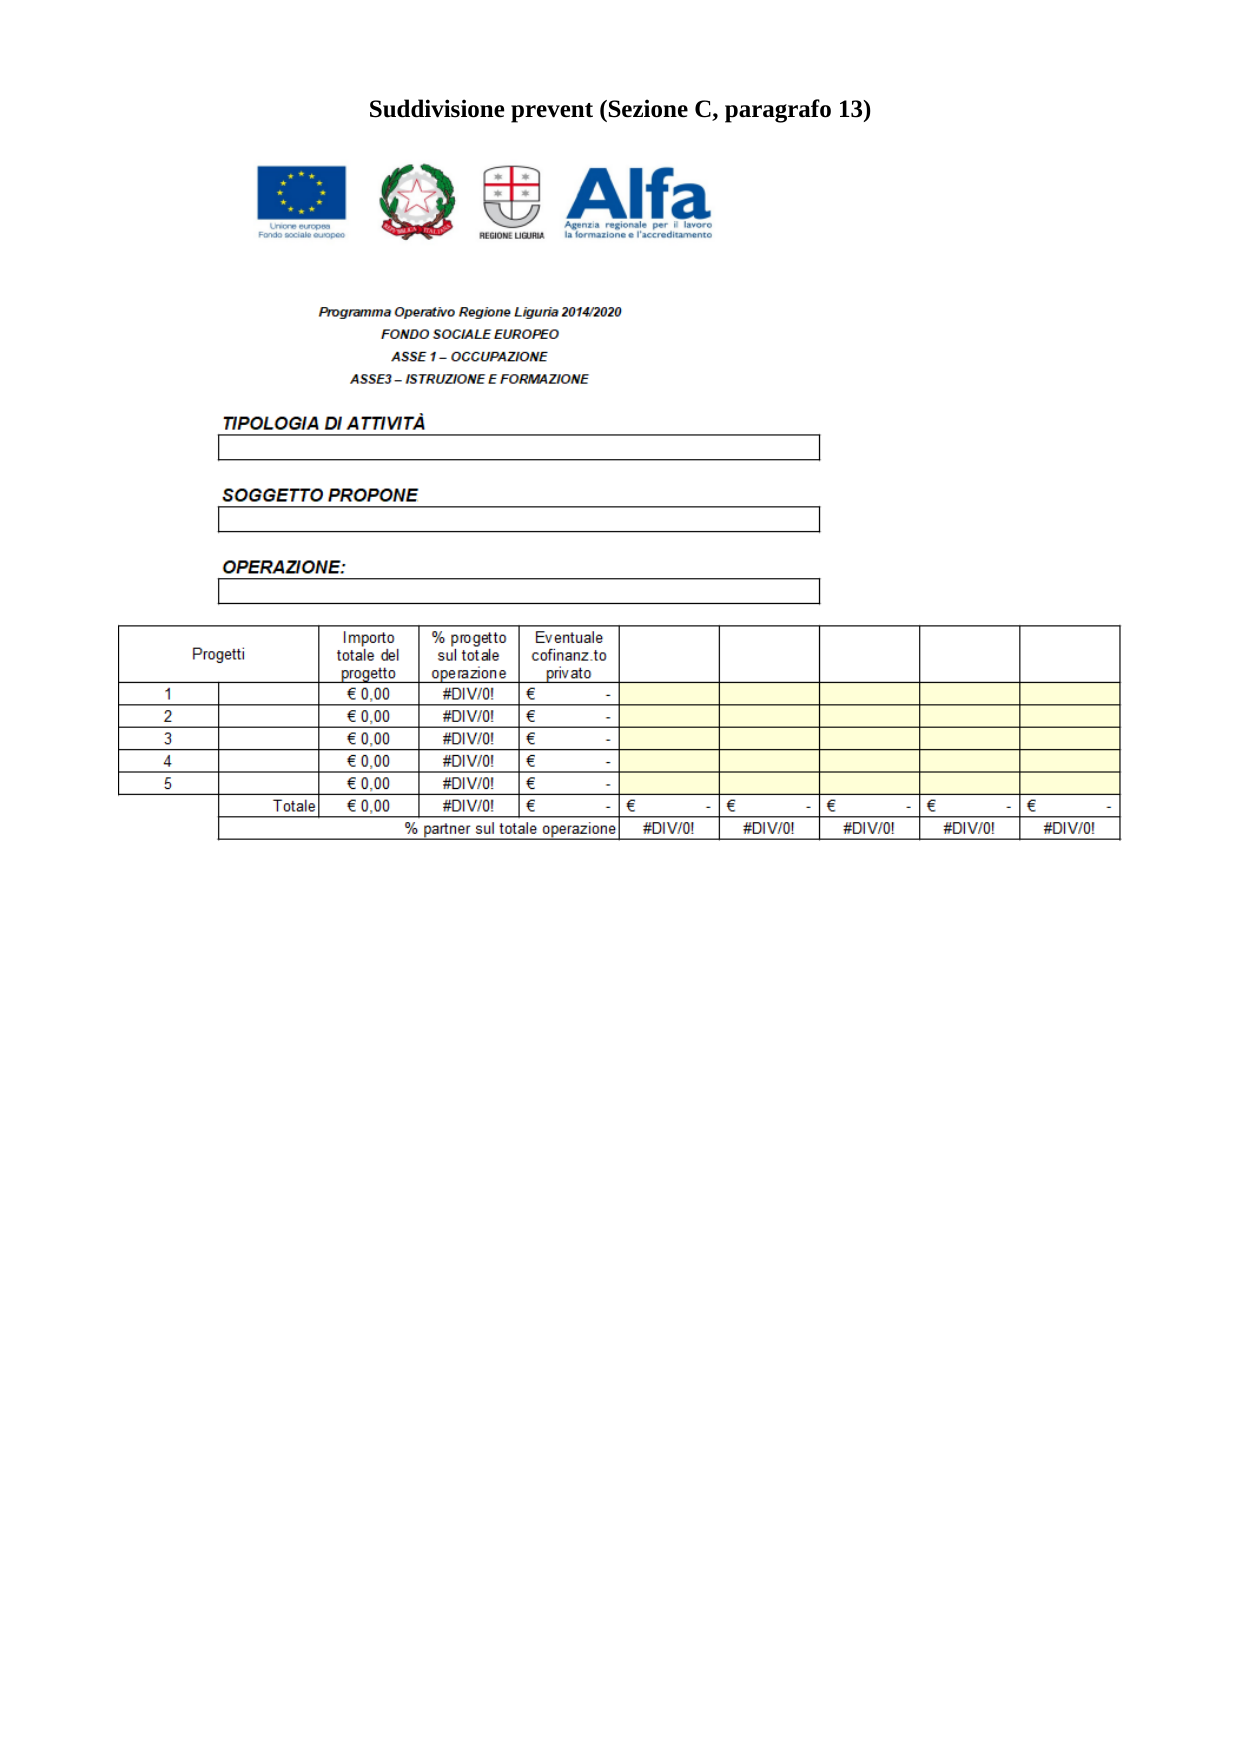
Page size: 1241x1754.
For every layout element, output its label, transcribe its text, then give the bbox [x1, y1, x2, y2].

picture [118, 142, 1123, 854]
text Suddivisione prevent (Sezione C, paragrafo 13) [118, 94, 1122, 123]
